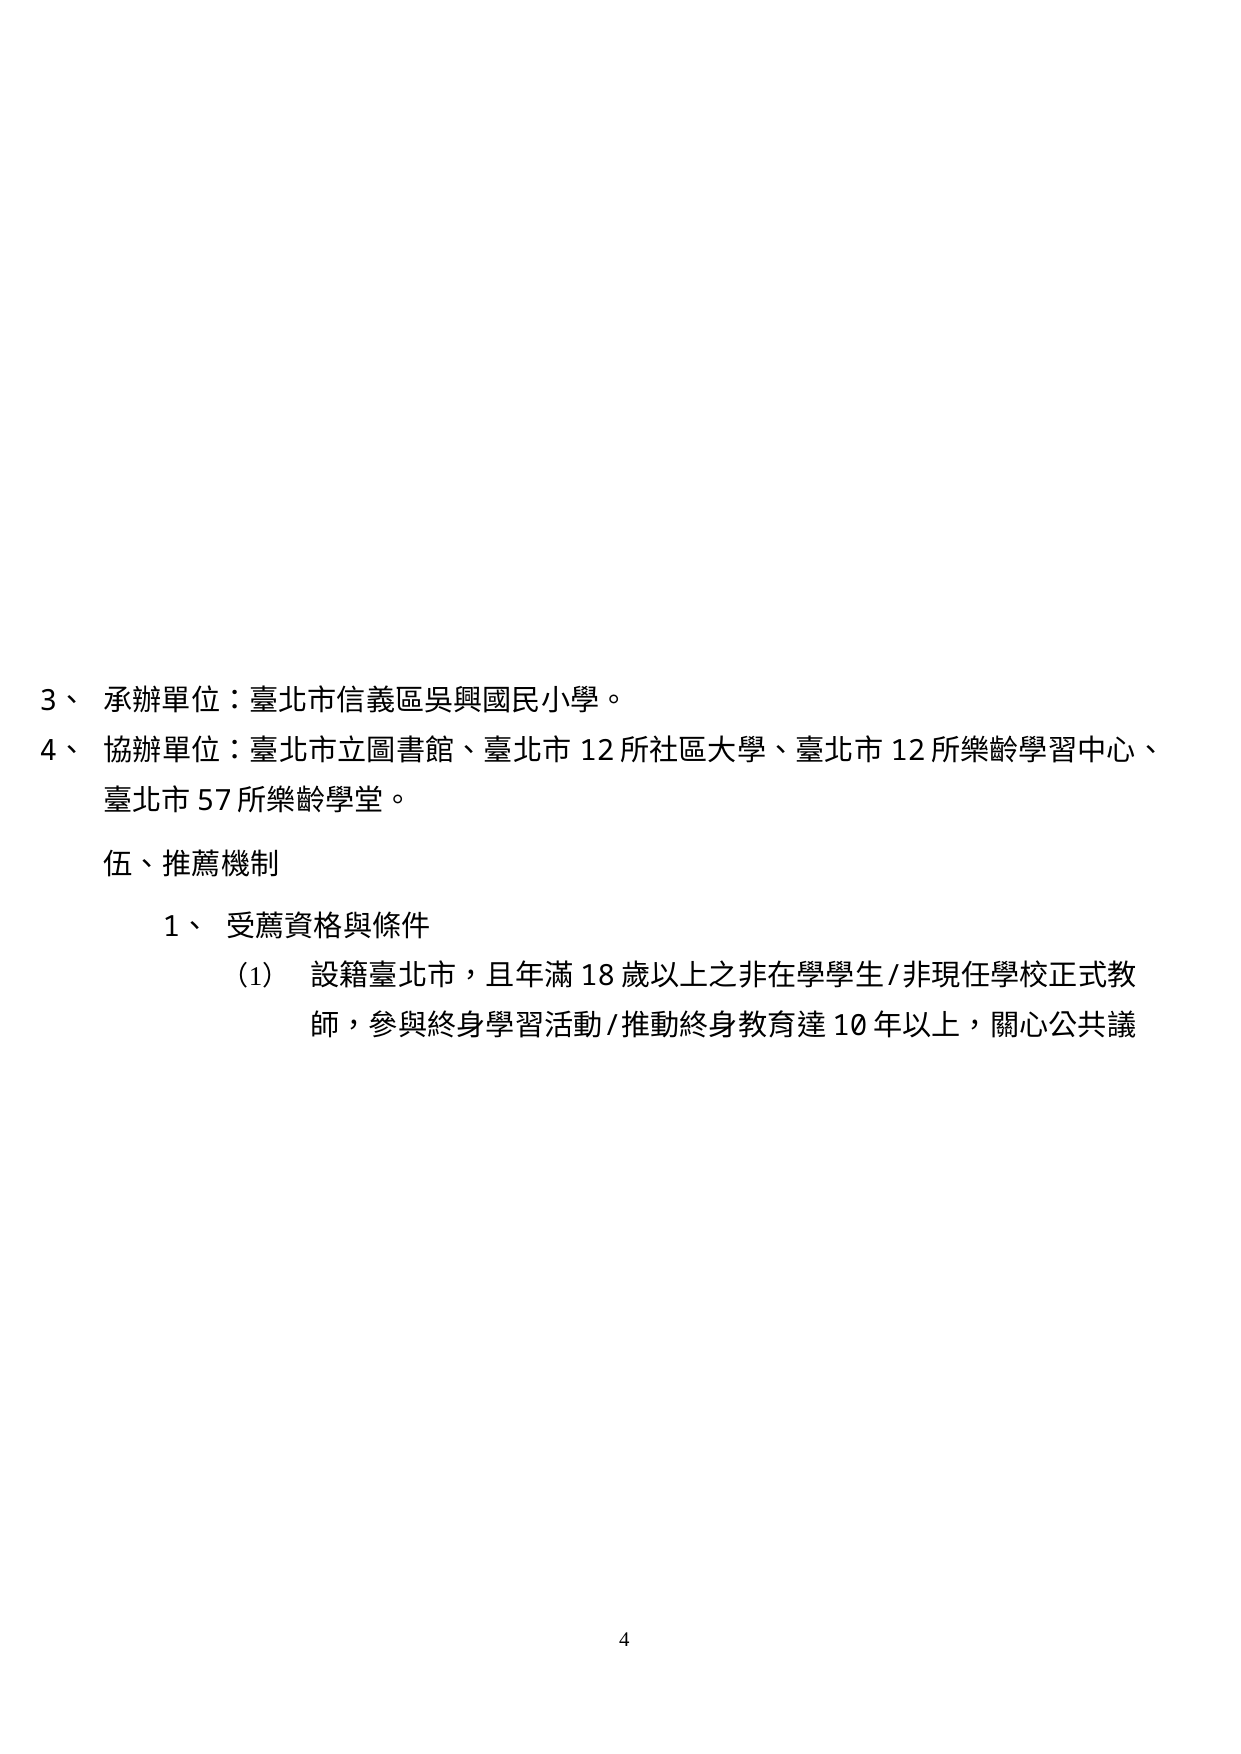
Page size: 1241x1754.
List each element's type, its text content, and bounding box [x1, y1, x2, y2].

list 承辦單位：臺北市信義區吳興國民小學。 [39, 670, 1137, 720]
list 受薦資格與條件 [162, 883, 1137, 945]
list 推薦機制 [103, 820, 1137, 883]
list 協辦單位：臺北市立圖書館、臺北市12所社區大學、臺北市12所樂齡學習中心、臺北市57所樂齡學堂。 [39, 720, 1137, 820]
list 設籍臺北市，且年滿18歲以上之非在學學生/非現任學校正式教師，參與終身學習活動/推動終身教育達10年以上，關心公共議 [221, 945, 1137, 1045]
